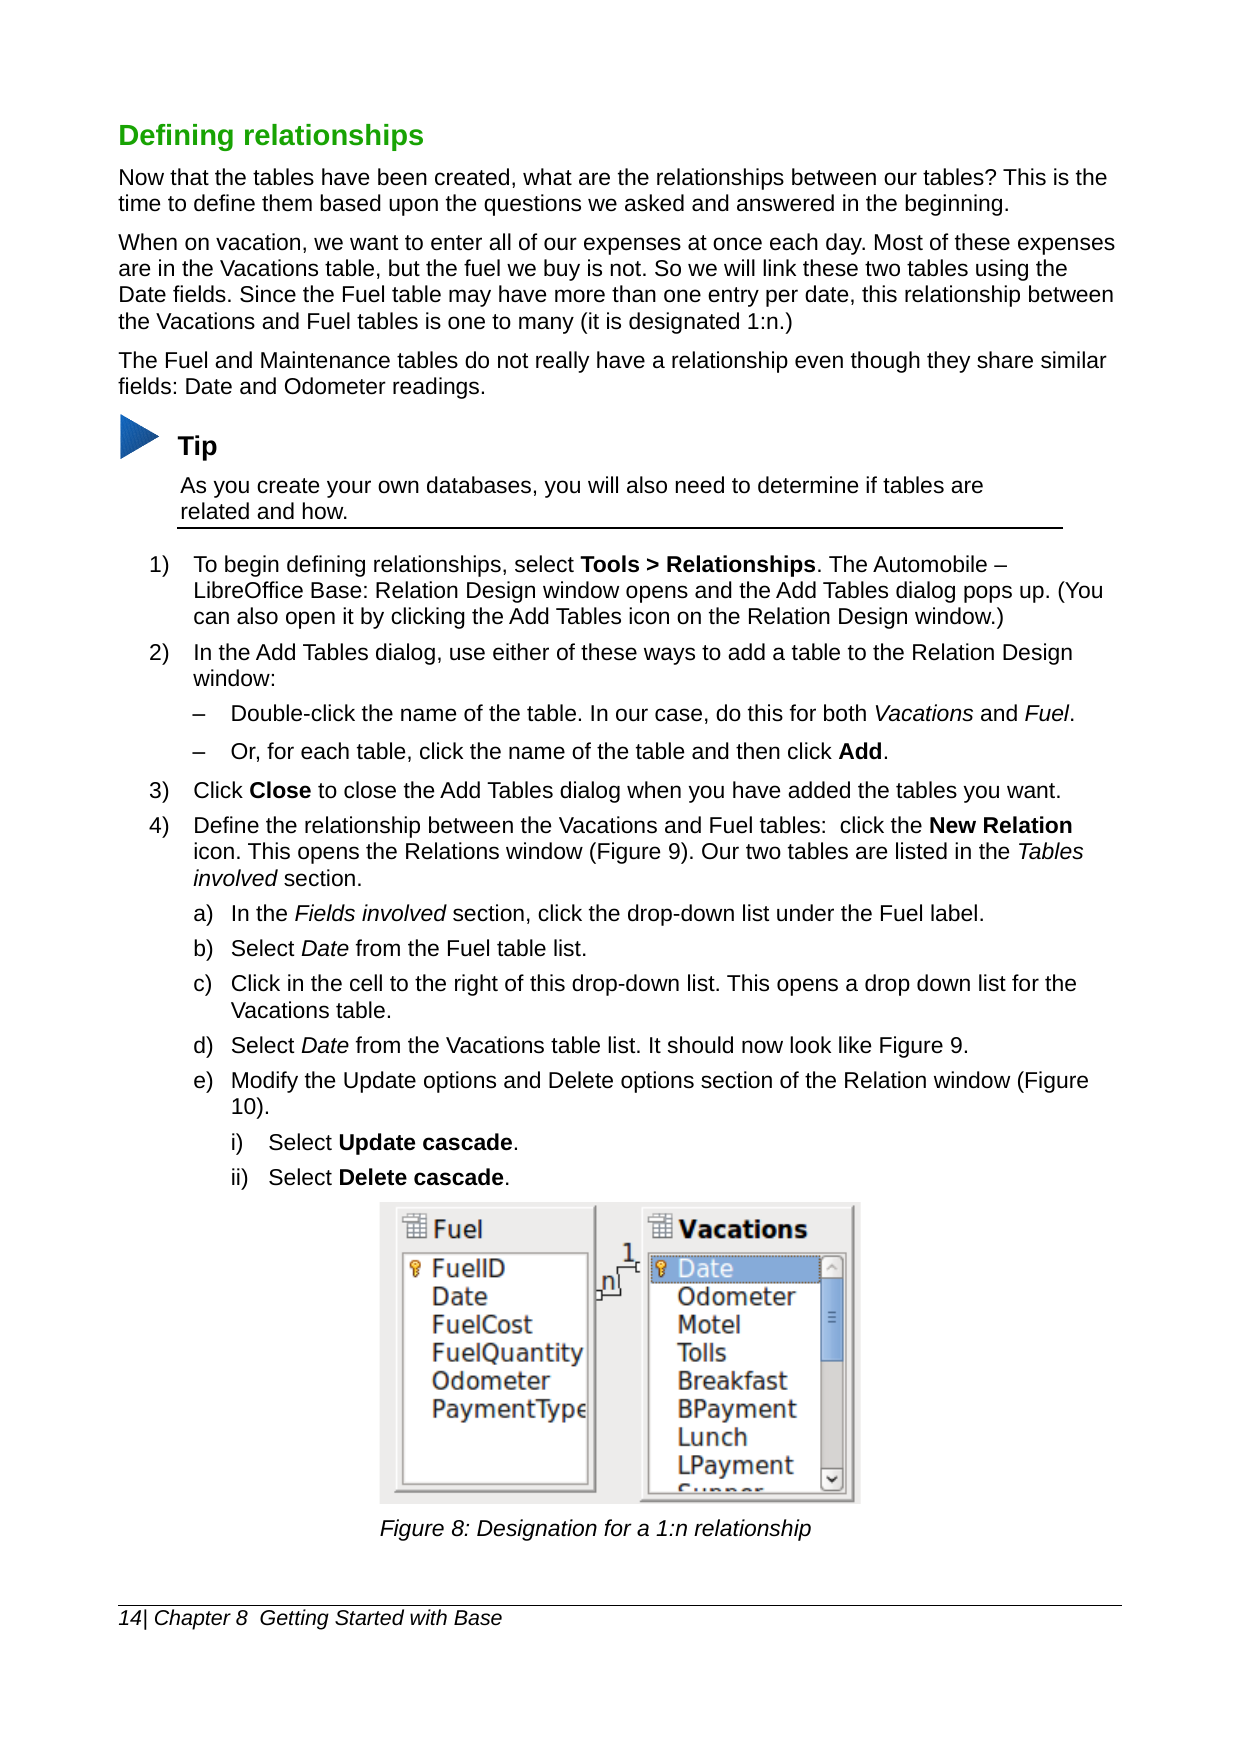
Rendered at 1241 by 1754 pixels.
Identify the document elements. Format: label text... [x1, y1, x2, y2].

list Define the relationship between the Vacations and Fuel tables: click the New Relation icon. This opens the Relations window (Figure 9). Our two tables are listed in the Tables involved section. [169, 812, 1122, 891]
list Double-click the name of the table. In our case, do this for both Vacations and Fuel. [192, 700, 1122, 726]
list Select Date from the Fuel table list. [193, 935, 1122, 961]
subtitle Tip [118, 412, 1122, 461]
list Or, for each table, click the name of the table and then click Add. [192, 738, 1122, 765]
text Figure 8: Designation for a 1:n relationship [379, 1515, 861, 1541]
text Now that the tables have been created, what are the relationships between our tables? This is the time to define them based upon the questions we asked and answered in the beginning. [118, 163, 1122, 216]
text The Fuel and Maintenance tables do not really have a relationship even though they share similar fields: Date and Odometer readings. [118, 347, 1122, 399]
list Modify the Update options and Delete options section of the Relation window (Figure 10). [193, 1067, 1122, 1120]
text As you create your own databases, you will also need to determine if tables are related and how. [177, 469, 1063, 527]
text When on vacation, we want to enter all of our expenses at once each day. Most of these expenses are in the Vacations table, but the fuel we buy is not. So we will link these two tables using the Date fields. Since the Fuel table may have more than one entry per date, this relationship between the Vacations and Fuel tables is one to many (it is designated 1:n.) [118, 229, 1122, 334]
list In the Add Tables dialog, use either of these ways to add a table to the Relation Design window: [169, 638, 1122, 691]
list Select Date from the Vacations table list. It should now look like Figure 9. [193, 1032, 1122, 1058]
list In the Fields involved section, click the drop-down list under the Fuel label. [193, 900, 1122, 926]
list Select Update cascade. [231, 1128, 1122, 1155]
picture [379, 1202, 861, 1504]
list Click Close to close the Add Tables dialog when you have added the tables you want. [169, 777, 1122, 803]
list Select Delete cascade. [231, 1164, 1122, 1190]
list Click in the cell to the right of this drop-down list. This opens a drop down list for the Vacations table. [193, 970, 1122, 1023]
list To begin defining relationships, select Tools > Relationships. The Automobile – LibreOffice Base: Relation Design window opens and the Add Tables dialog pops up. (You can also open it by clicking the Add Tables icon on the Relation Design window.) [169, 551, 1122, 629]
subtitle Defining relationships [118, 118, 1122, 152]
